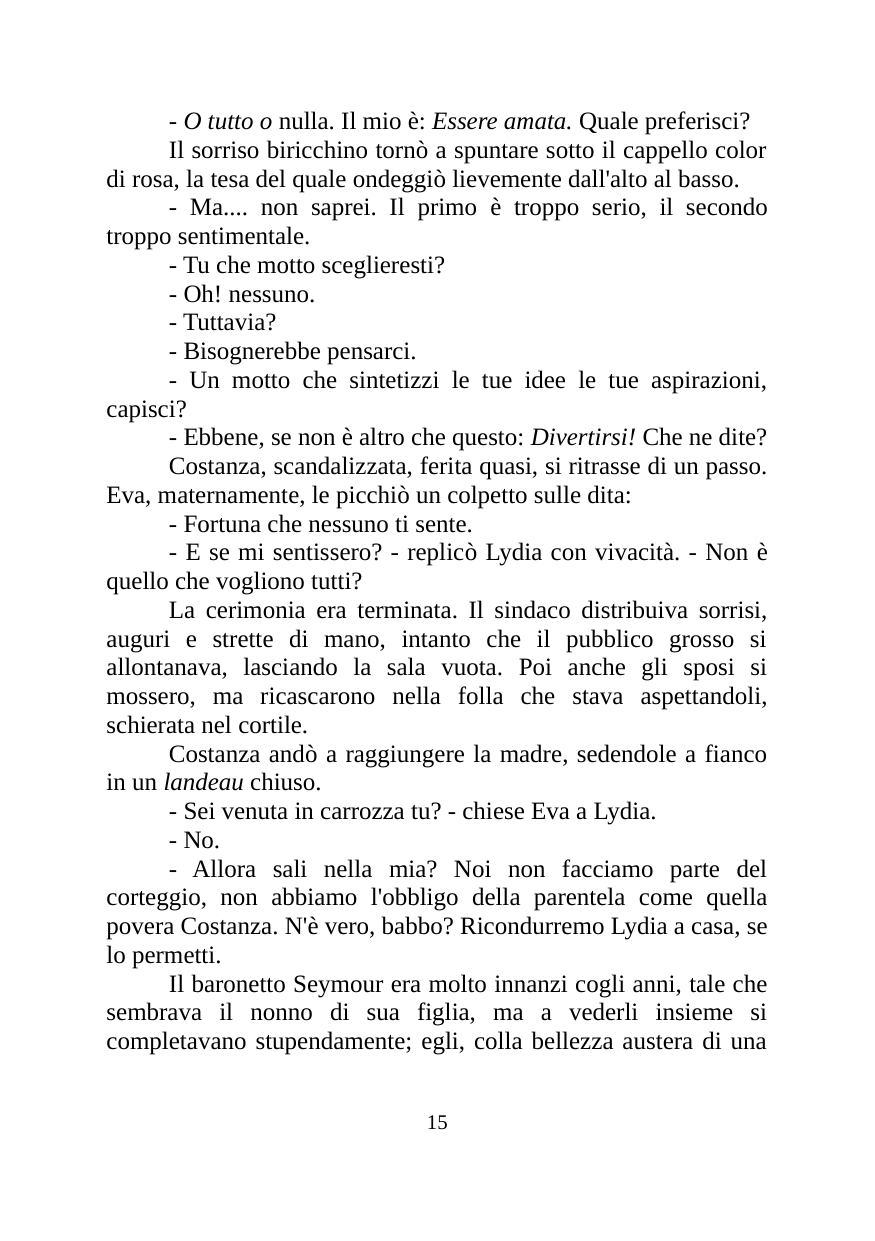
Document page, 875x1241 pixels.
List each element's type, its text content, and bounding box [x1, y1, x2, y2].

text - Sei venuta in carrozza tu? - chiese Eva a Lydia. [106, 796, 768, 825]
text - No. [106, 825, 768, 854]
text - Bisognerebbe pensarci. [106, 336, 768, 365]
text - O tutto o nulla. Il mio è: Essere amata. Quale preferisci? [106, 106, 768, 135]
text - Fortuna che nessuno ti sente. [106, 509, 768, 537]
text - Ma.... non saprei. Il primo è troppo serio, il secondo troppo sentimentale. [106, 192, 768, 250]
text - Allora sali nella mia? Noi non facciamo parte del corteggio, non abbiamo l'obbligo della parentela come quella povera Costanza. N'è vero, babbo? Ricondurremo Lydia a casa, se lo permetti. [106, 854, 768, 969]
text - Ebbene, se non è altro che questo: Divertirsi! Che ne dite? [106, 422, 768, 451]
text La cerimonia era terminata. Il sindaco distribuiva sorrisi, auguri e strette di mano, intanto che il pubblico grosso si allontanava, lasciando la sala vuota. Poi anche gli sposi si mossero, ma ricascarono nella folla che stava aspettandoli, schierata nel cortile. [106, 595, 768, 739]
text - E se mi sentissero? - replicò Lydia con vivacità. - Non è quello che vogliono tutti? [106, 537, 768, 595]
text Il baronetto Seymour era molto innanzi cogli anni, tale che sembrava il nonno di sua figlia, ma a vederli insieme si completavano stupendamente; egli, colla bellezza austera di una [106, 969, 768, 1055]
text - Un motto che sintetizzi le tue idee le tue aspirazioni, capisci? [106, 365, 768, 422]
text Il sorriso biricchino tornò a spuntare sotto il cappello color di rosa, la tesa del quale ondeggiò lievemente dall'alto al basso. [106, 135, 768, 192]
text Costanza, scandalizzata, ferita quasi, si ritrasse di un passo. Eva, maternamente, le picchiò un colpetto sulle dita: [106, 451, 768, 509]
text - Oh! nessuno. [106, 279, 768, 307]
text - Tuttavia? [106, 307, 768, 336]
text Costanza andò a raggiungere la madre, sedendole a fianco in un landeau chiuso. [106, 739, 768, 796]
text - Tu che motto sceglieresti? [106, 250, 768, 279]
